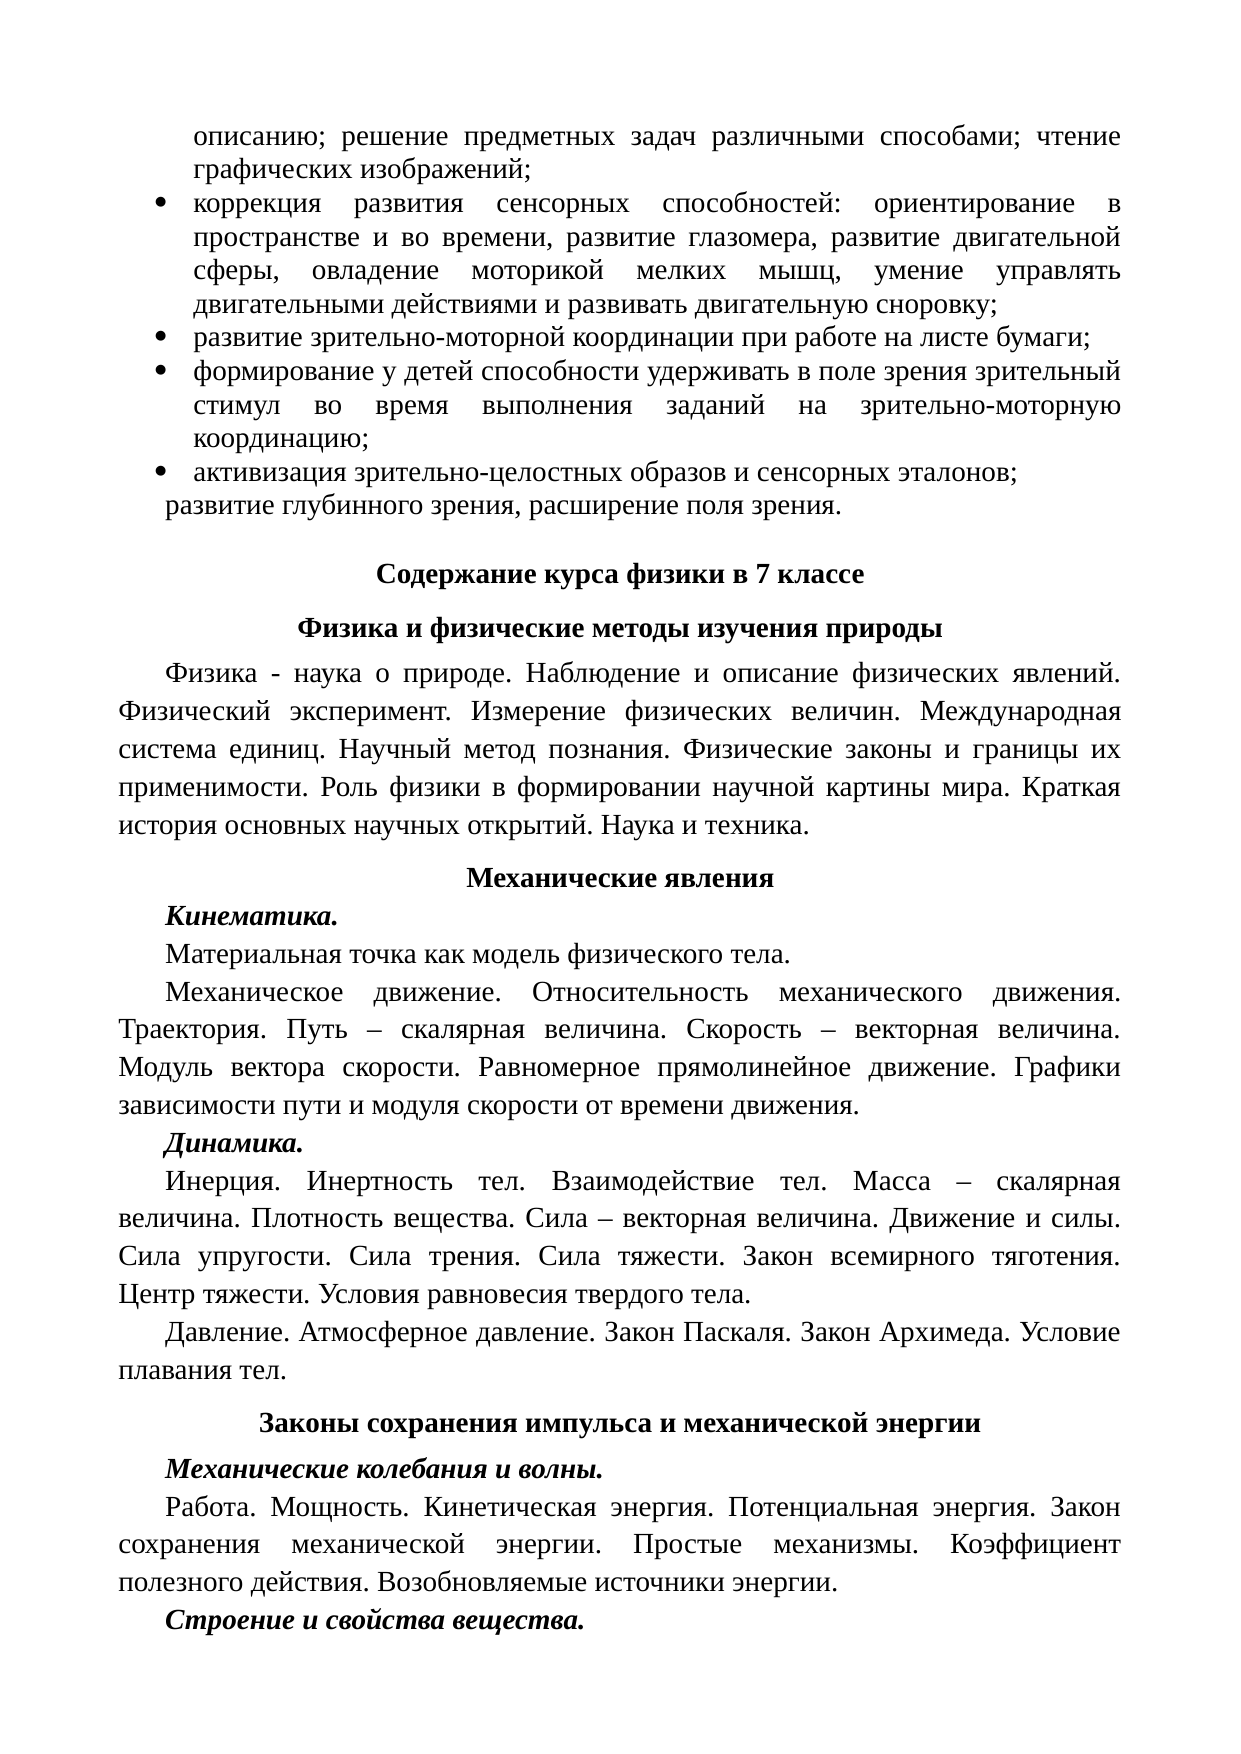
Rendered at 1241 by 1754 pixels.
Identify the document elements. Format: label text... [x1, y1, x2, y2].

text Законы сохранения импульса и механической энергии [118, 1405, 1122, 1439]
text Давление. Атмосферное давление. Закон Паскаля. Закон Архимеда. Условие плавания тел. [118, 1314, 1122, 1385]
text Механическое движение. Относительность механического движения. Траектория. Путь – скалярная величина. Скорость – векторная величина. Модуль вектора скорости. Равномерное прямолинейное движение. Графики зависимости пути и модуля скорости от времени движения. [118, 974, 1122, 1121]
text Кинематика. [118, 898, 1122, 932]
text Строение и свойства вещества. [118, 1602, 1122, 1636]
list описанию; решение предметных задач различными способами; чтение графических изображений; [156, 118, 1122, 185]
text Материальная точка как модель физического тела. [118, 936, 1122, 969]
list развитие зрительно-моторной координации при работе на листе бумаги; [156, 319, 1122, 353]
text Физика - наука о природе. Наблюдение и описание физических явлений. Физический эксперимент. Измерение физических величин. Международная система единиц. Научный метод познания. Физические законы и границы их применимости. Роль физики в формировании научной картины мира. Краткая история основных научных открытий. Наука и техника. [118, 656, 1122, 840]
list формирование у детей способности удерживать в поле зрения зрительный стимул во время выполнения заданий на зрительно-моторную координацию; [156, 353, 1122, 454]
text Механические колебания и волны. [118, 1451, 1122, 1484]
text Динамика. [118, 1125, 1122, 1158]
text Механические явления [118, 860, 1122, 894]
text Инерция. Инертность тел. Взаимодействие тел. Масса – скалярная величина. Плотность вещества. Сила – векторная величина. Движение и силы. Сила упругости. Сила трения. Сила тяжести. Закон всемирного тяготения. Центр тяжести. Условия равновесия твердого тела. [118, 1163, 1122, 1310]
list коррекция развития сенсорных способностей: ориентирование в пространстве и во времени, развитие глазомера, развитие двигательной сферы, овладение моторикой мелких мышц, умение управлять двигательными действиями и развивать двигательную сноровку; [156, 185, 1122, 319]
text Содержание курса физики в 7 классе [118, 557, 1122, 590]
list активизация зрительно-целостных образов и сенсорных эталонов; [156, 454, 1122, 487]
text Физика и физические методы изучения природы [118, 610, 1122, 643]
text развитие глубинного зрения, расширение поля зрения. [118, 487, 1122, 521]
text Работа. Мощность. Кинетическая энергия. Потенциальная энергия. Закон сохранения механической энергии. Простые механизмы. Коэффициент полезного действия. Возобновляемые источники энергии. [118, 1489, 1122, 1598]
